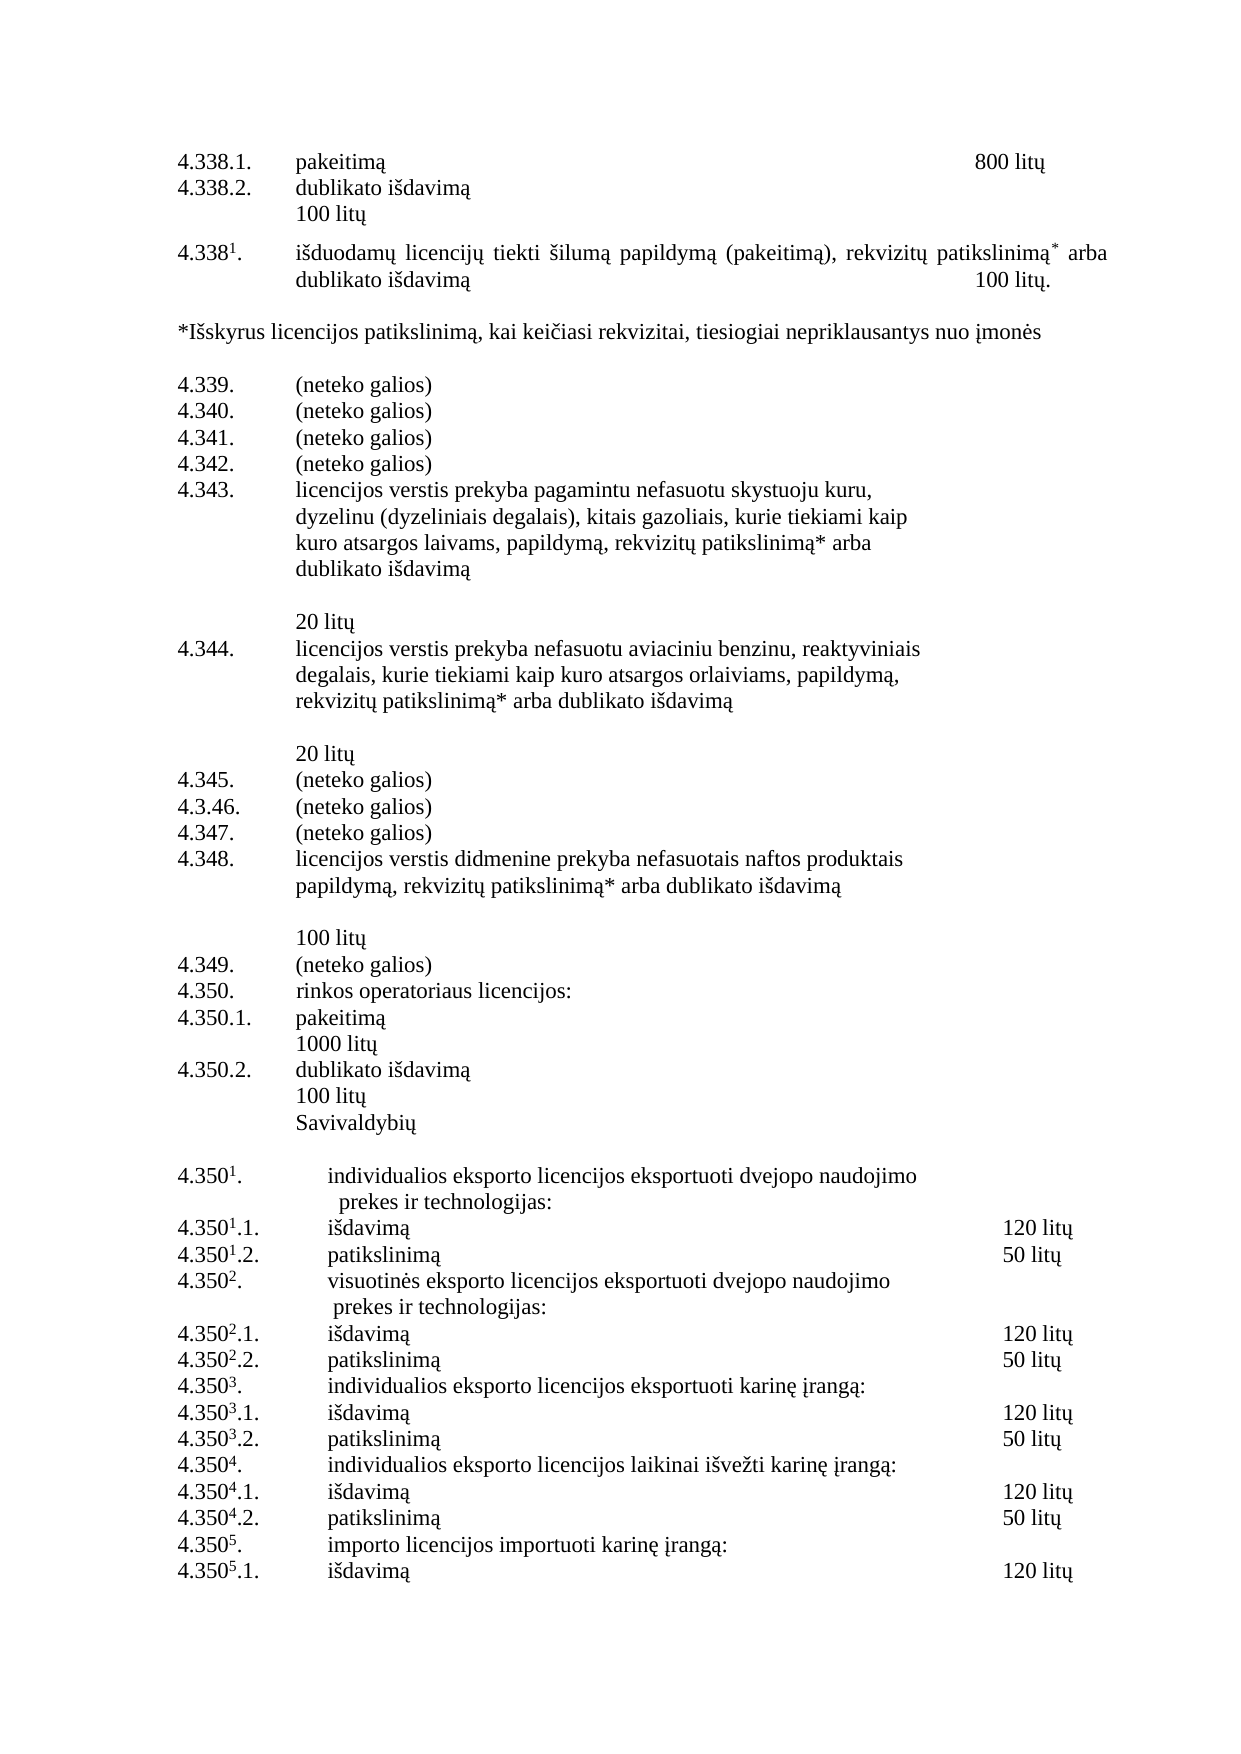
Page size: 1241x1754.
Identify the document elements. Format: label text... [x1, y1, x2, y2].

text 4.349. (neteko galios) [177, 951, 945, 977]
text 4.3502. visuotinės eksporto licencijos eksportuoti dvejopo naudojimo [177, 1267, 1122, 1293]
text 4.3.46. (neteko galios) [177, 793, 945, 819]
text *Išskyrus licencijos patikslinimą, kai keičiasi rekvizitai, tiesiogiai nepriklausantys nuo įmonės [177, 318, 1107, 345]
text 4.3501.2. patikslinimą 50 litų [177, 1241, 1122, 1267]
text 4.342. (neteko galios) [177, 450, 945, 476]
text 4.340. (neteko galios) [177, 397, 945, 424]
text Savivaldybių [177, 1109, 945, 1135]
text 4.347. (neteko galios) [177, 819, 945, 845]
text 4.338.2. dublikato išdavimą 100 litų [177, 174, 945, 227]
text prekes ir technologijas: [327, 1188, 1122, 1214]
text 4.341. (neteko galios) [177, 424, 945, 450]
text 4.338.1. pakeitimą 800 litų [177, 148, 1122, 174]
text 4.339. (neteko galios) [177, 371, 945, 397]
text 4.3505. importo licencijos importuoti karinę įrangą: [177, 1531, 1122, 1557]
text 4.3503. individualios eksporto licencijos eksportuoti karinę įrangą: [177, 1372, 1122, 1399]
text 4.3504.2. patikslinimą 50 litų [177, 1504, 1122, 1531]
text 4.348. licencijos verstis didmenine prekyba nefasuotais naftos produktais papildymą, rekvizitų patikslinimą* arba dublikato išdavimą 100 litų [177, 845, 945, 951]
text 4.3504.1. išdavimą 120 litų [177, 1478, 1122, 1504]
text 4.343. licencijos verstis prekyba pagamintu nefasuotu skystuoju kuru, dyzelinu (dyzeliniais degalais), kitais gazoliais, kurie tiekiami kaip kuro atsargos laivams, papildymą, rekvizitų patikslinimą* arba dublikato išdavimą 20 litų [177, 476, 945, 634]
text 4.3381. išduodamų licencijų tiekti šilumą papildymą (pakeitimą), rekvizitų patikslinimą* arba dublikato išdavimą 100 litų. [177, 239, 1107, 292]
text 4.350.1. pakeitimą 1000 litų [177, 1003, 945, 1056]
text prekes ir technologijas: [327, 1293, 1122, 1320]
text 4.3501. individualios eksporto licencijos eksportuoti dvejopo naudojimo [177, 1162, 1122, 1188]
text 4.3502.1. išdavimą 120 litų [177, 1320, 1122, 1346]
text 4.3503.1. išdavimą 120 litų [177, 1399, 1122, 1425]
text 4.344. licencijos verstis prekyba nefasuotu aviaciniu benzinu, reaktyviniais degalais, kurie tiekiami kaip kuro atsargos orlaiviams, papildymą, rekvizitų patikslinimą* arba dublikato išdavimą 20 litų [177, 634, 945, 766]
list rinkos operatoriaus licencijos: [177, 977, 945, 1003]
text 4.345. (neteko galios) [177, 766, 945, 793]
text 4.3502.2. patikslinimą 50 litų [177, 1346, 1122, 1372]
text 4.3505.1. išdavimą 120 litų [177, 1557, 1122, 1583]
text 4.3504. individualios eksporto licencijos laikinai išvežti karinę įrangą: [177, 1452, 1122, 1478]
text 4.350.2. dublikato išdavimą 100 litų [177, 1056, 945, 1109]
text 4.3501.1. išdavimą 120 litų [177, 1214, 1122, 1241]
text 4.3503.2. patikslinimą 50 litų [177, 1425, 1122, 1452]
